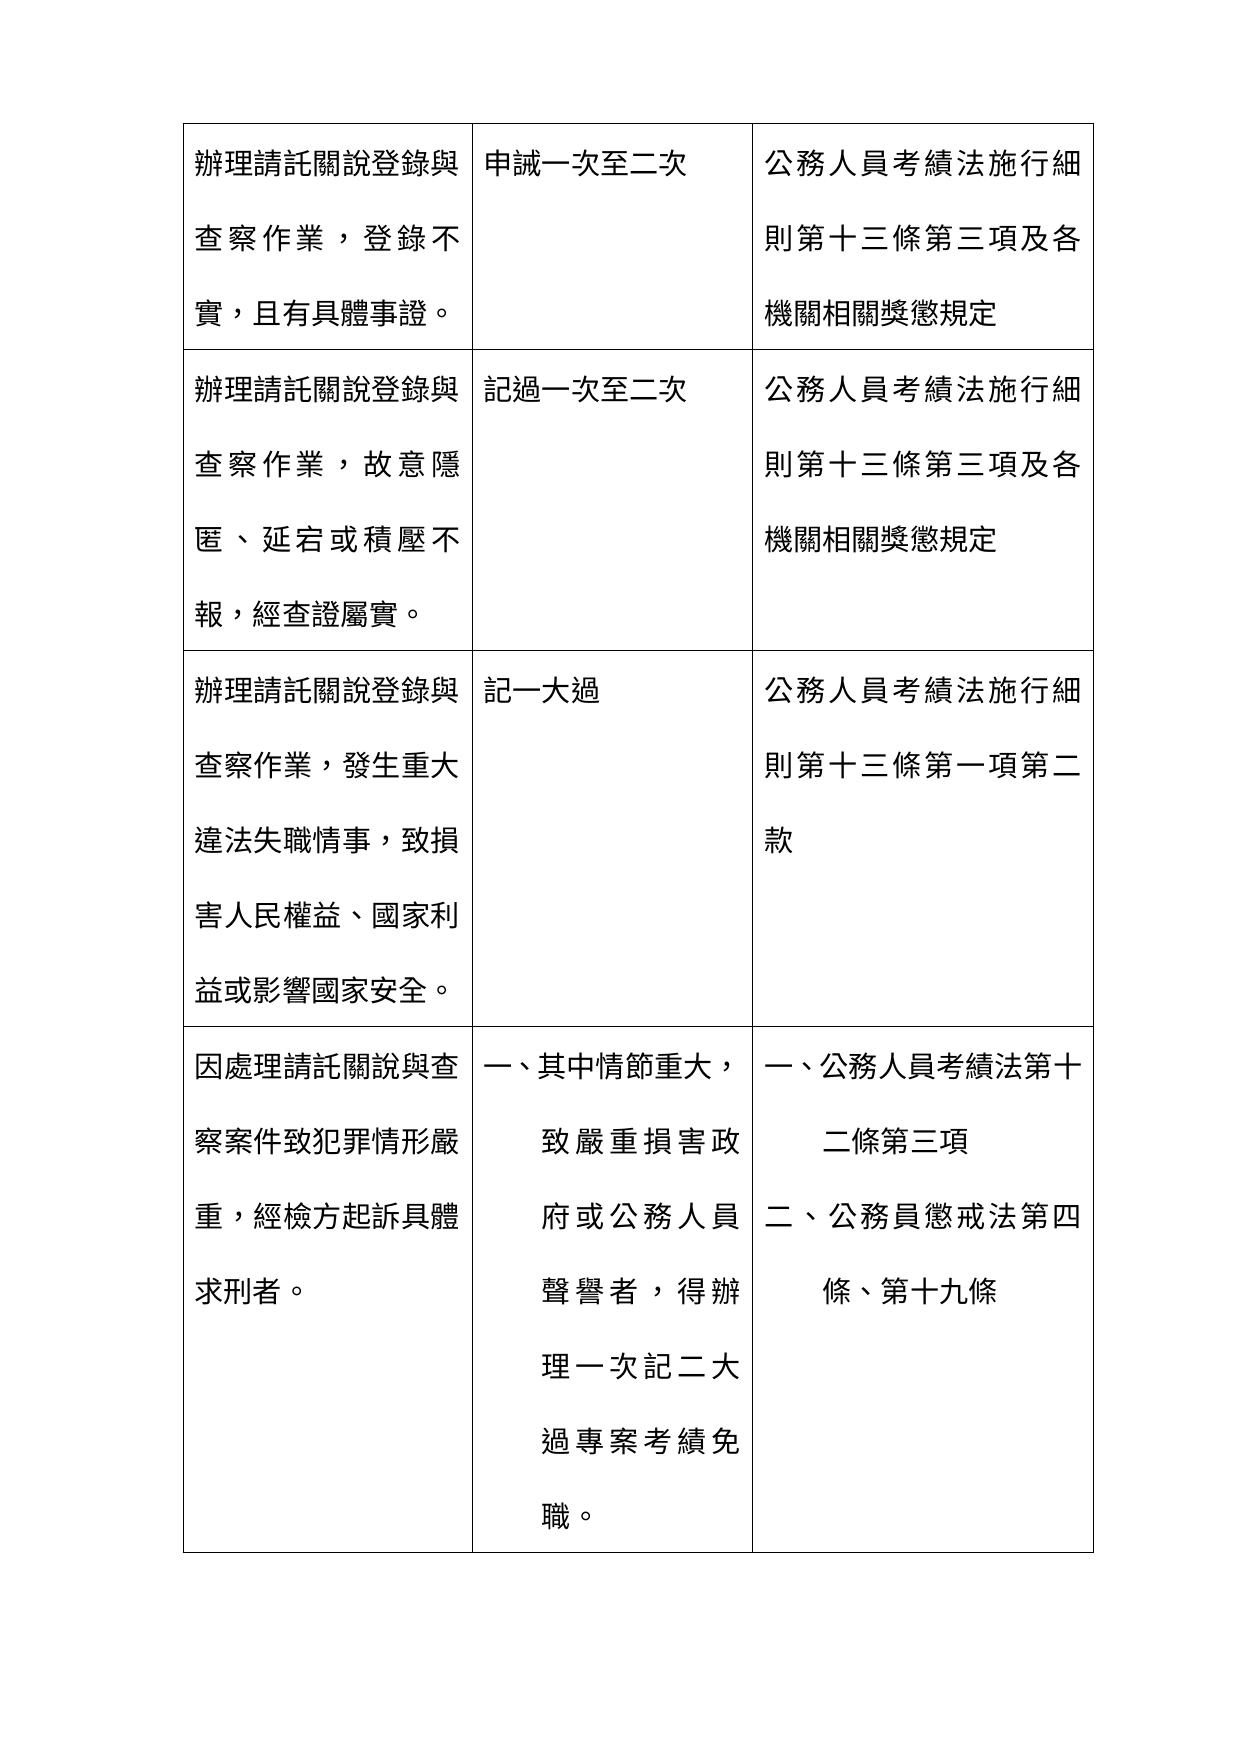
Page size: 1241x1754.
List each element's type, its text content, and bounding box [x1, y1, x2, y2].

table_cell 記過一次至二次 [473, 350, 752, 650]
table_cell 公務人員考績法施行細則第十三條第一項第二款 [753, 651, 1093, 1026]
table_cell 辦理請託關說登錄與查察作業，登錄不實，且有具體事證。 [184, 124, 472, 349]
table_cell 記一大過 [473, 651, 752, 1026]
table_cell 一、公務人員考績法第十二條第三項 二、公務員懲戒法第四條、第十九條 [753, 1027, 1093, 1552]
table_cell 因處理請託關說與查察案件致犯罪情形嚴重，經檢方起訴具體求刑者。 [184, 1027, 472, 1552]
table_cell 辦理請託關說登錄與查察作業，發生重大違法失職情事，致損害人民權益、國家利益或影響國家安全。 [184, 651, 472, 1026]
table_cell 公務人員考績法施行細則第十三條第三項及各機關相關獎懲規定 [753, 124, 1093, 349]
table_cell 辦理請託關說登錄與查察作業，故意隱匿、延宕或積壓不報，經查證屬實。 [184, 350, 472, 650]
table_cell 申誡一次至二次 [473, 124, 752, 349]
table_cell 一、其中情節重大，致嚴重損害政府或公務人員聲譽者，得辦理一次記二大過專案考績免職。 [473, 1027, 752, 1552]
table_cell 公務人員考績法施行細則第十三條第三項及各機關相關獎懲規定 [753, 350, 1093, 650]
